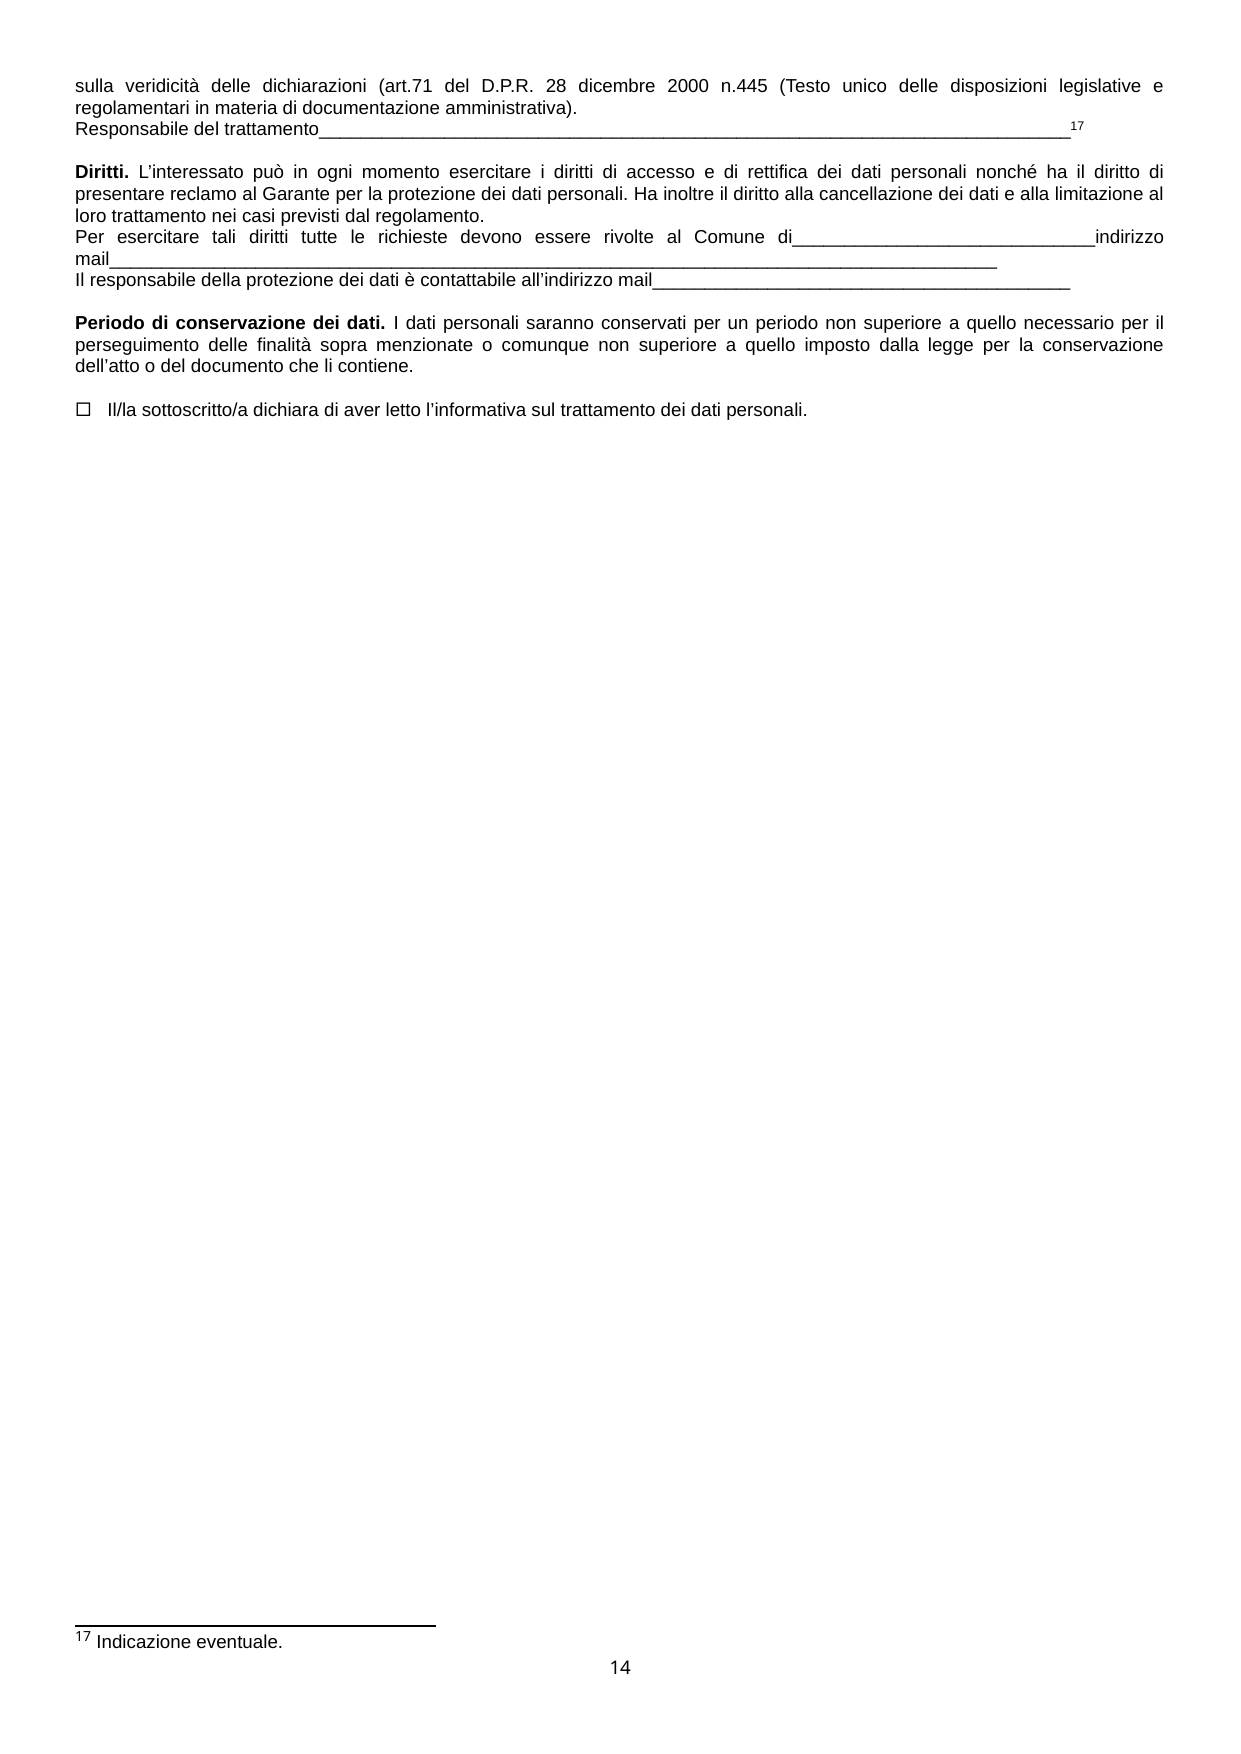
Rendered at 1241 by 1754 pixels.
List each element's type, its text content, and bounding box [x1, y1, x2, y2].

text sulla veridicità delle dichiarazioni (art.71 del D.P.R. 28 dicembre 2000 n.445 (Testo unico delle disposizioni legislative e regolamentari in materia di documentazione amministrativa). [75, 75, 1165, 118]
text  Il/la sottoscritto/a dichiara di aver letto l’informativa sul trattamento dei dati personali. [75, 398, 1165, 420]
text Diritti. L’interessato può in ogni momento esercitare i diritti di accesso e di rettifica dei dati personali nonché ha il diritto di presentare reclamo al Garante per la protezione dei dati personali. Ha inoltre il diritto alla cancellazione dei dati e alla limitazione al loro trattamento nei casi previsti dal regolamento. [75, 161, 1165, 226]
text Indicazione eventuale. [75, 1626, 1165, 1655]
text Il responsabile della protezione dei dati è contattabile all’indirizzo mail________________________________________ [75, 269, 1165, 291]
text Per esercitare tali diritti tutte le richieste devono essere rivolte al Comune di_____________________________indirizzo mail_____________________________________________________________________________________ [75, 226, 1165, 269]
text Periodo di conservazione dei dati. I dati personali saranno conservati per un periodo non superiore a quello necessario per il perseguimento delle finalità sopra menzionate o comunque non superiore a quello imposto dalla legge per la conservazione dell’atto o del documento che li contiene. [75, 312, 1165, 377]
text Responsabile del trattamento________________________________________________________________________ [75, 118, 1165, 140]
